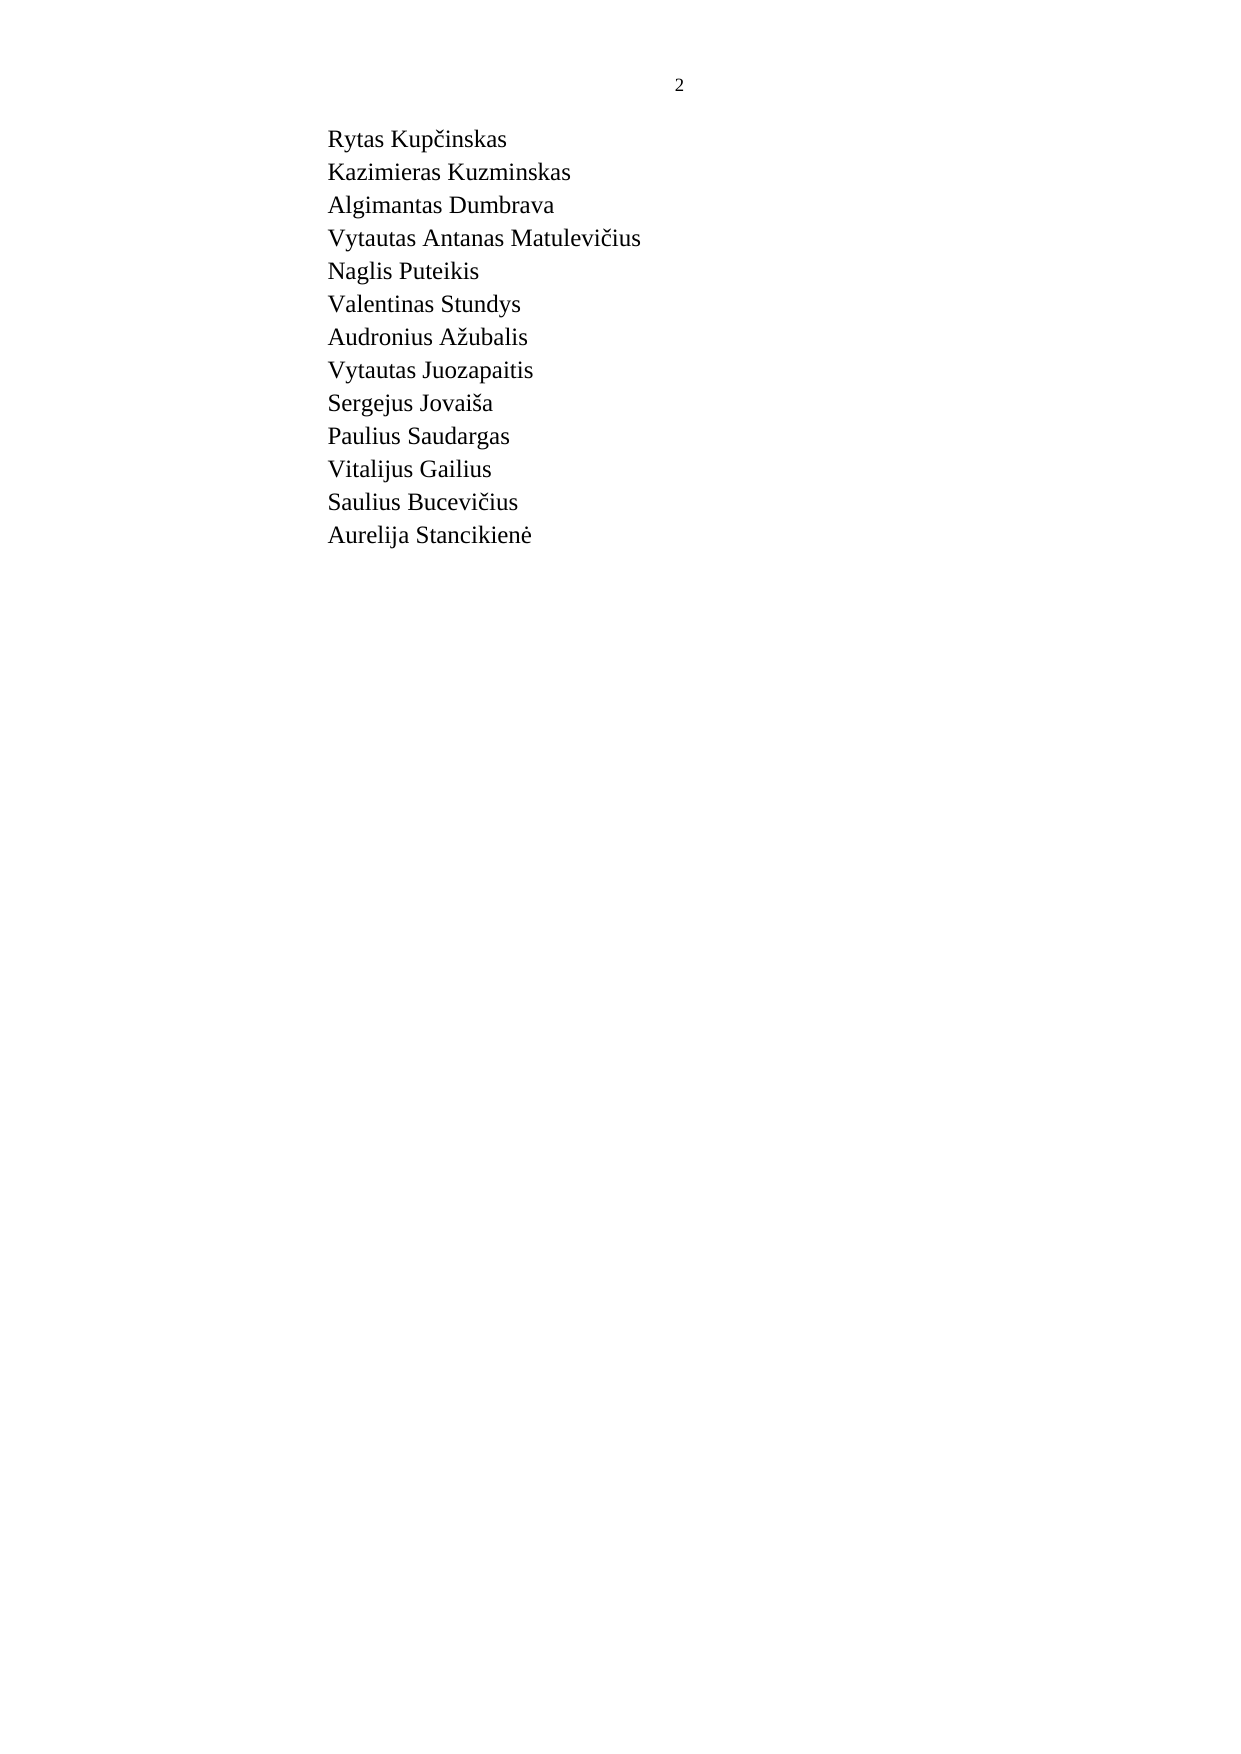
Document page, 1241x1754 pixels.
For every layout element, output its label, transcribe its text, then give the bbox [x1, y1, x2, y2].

text Kazimieras Kuzminskas Algimantas Dumbrava [177, 157, 1181, 219]
text Vitalijus Gailius [177, 454, 1181, 483]
text Rytas Kupčinskas [177, 124, 1181, 153]
text Aurelija Stancikienė [177, 520, 1181, 549]
text Saulius Bucevičius [177, 487, 1181, 516]
text Naglis Puteikis [177, 256, 1181, 285]
text Sergejus Jovaiša [177, 388, 1181, 417]
text Valentinas Stundys [177, 289, 1181, 318]
text Paulius Saudargas [177, 421, 1181, 450]
text Vytautas Antanas Matulevičius [177, 223, 1181, 252]
text Vytautas Juozapaitis [177, 355, 1181, 384]
text Audronius Ažubalis [177, 322, 1181, 351]
